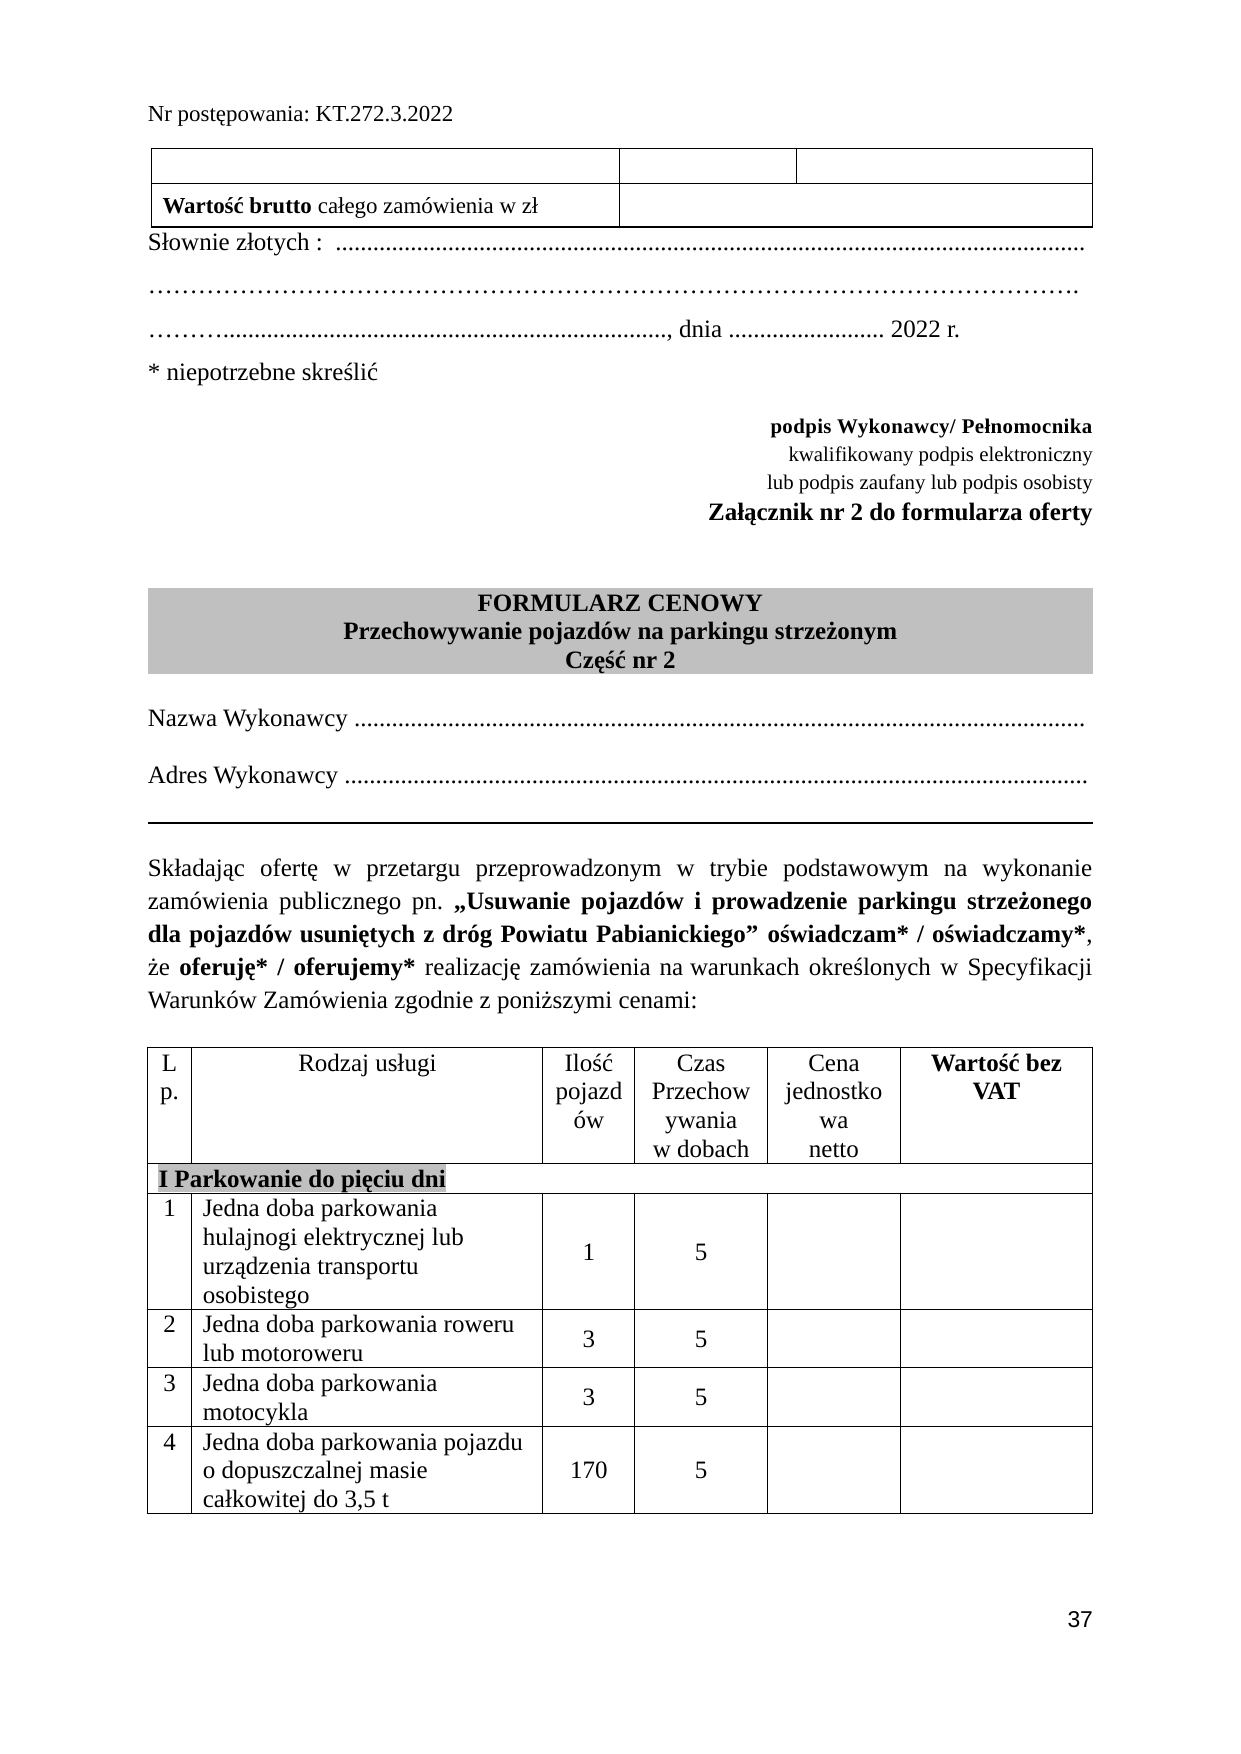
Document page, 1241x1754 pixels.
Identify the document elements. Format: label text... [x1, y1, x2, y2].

table_header Lp. [148, 1048, 191, 1163]
text Składając ofertę w przetargu przeprowadzonym w trybie podstawowym na wykonanie zamówienia publicznego pn. „Usuwanie pojazdów i prowadzenie parkingu strzeżonego dla pojazdów usuniętych z dróg Powiatu Pabianickiego” oświadczam* / oświadczamy*, że oferuję* / oferujemy* realizację zamówienia na warunkach określonych w Specyfikacji Warunków Zamówienia zgodnie z poniższymi cenami: [148, 853, 1093, 1013]
text Załącznik nr 2 do formularza oferty [148, 497, 1093, 526]
text ………………………………………………………………………………………………….………......................................................................., dnia ......................... 2022 r. [148, 271, 1093, 342]
table_cell 5 [635, 1368, 767, 1426]
table_header Wartość bez VAT [901, 1048, 1092, 1163]
table_header Rodzaj usługi [192, 1048, 542, 1163]
table_header Czas Przechowywania w dobach [635, 1048, 767, 1163]
table_cell 5 [635, 1427, 767, 1513]
table_cell [797, 149, 1092, 182]
table_cell [620, 184, 1092, 226]
table_cell [768, 1427, 900, 1513]
table_cell 5 [635, 1194, 767, 1308]
table_cell [768, 1194, 900, 1308]
table_cell [152, 149, 619, 182]
table_cell [901, 1427, 1092, 1513]
table_cell 170 [543, 1427, 634, 1513]
table_cell [768, 1310, 900, 1367]
table_cell 3 [543, 1368, 634, 1426]
table_header Ilość pojazdów [543, 1048, 634, 1163]
table_cell [901, 1368, 1092, 1426]
text Słownie złotych : ........................................................................................................................ [148, 227, 1093, 256]
text Adres Wykonawcy ....................................................................................................................... [148, 760, 1093, 789]
table_cell 5 [635, 1310, 767, 1367]
text lub podpis zaufany lub podpis osobisty [148, 469, 1093, 494]
table_cell Jedna doba parkowania motocykla [192, 1368, 542, 1426]
text Przechowywanie pojazdów na parkingu strzeżonym [148, 616, 1093, 645]
table_cell [768, 1368, 900, 1426]
text Część nr 2 [148, 645, 1093, 674]
table_cell 1 [148, 1194, 191, 1308]
text kwalifikowany podpis elektroniczny [709, 442, 1093, 466]
table_cell 2 [148, 1310, 191, 1367]
table_cell 3 [148, 1368, 191, 1426]
table_cell I Parkowanie do pięciu dni [148, 1164, 1092, 1192]
table_cell 1 [543, 1194, 634, 1308]
table_cell [901, 1310, 1092, 1367]
text FORMULARZ CENOWY [148, 588, 1093, 616]
text Nazwa Wykonawcy ..................................................................................................................... [148, 703, 1093, 731]
table_cell [620, 149, 796, 182]
table_cell Jedna doba parkowania hulajnogi elektrycznej lub urządzenia transportu osobistego [192, 1194, 542, 1308]
table_cell Jedna doba parkowania pojazdu o dopuszczalnej masie całkowitej do 3,5 t [192, 1427, 542, 1513]
table_cell [901, 1194, 1092, 1308]
text podpis Wykonawcy/ Pełnomocnika [148, 414, 1093, 438]
table_cell 4 [148, 1427, 191, 1513]
text * niepotrzebne skreślić [148, 357, 1093, 386]
table_cell Wartość brutto całego zamówienia w zł [152, 184, 619, 226]
table_header Cena jednostkowa netto [768, 1048, 900, 1163]
table_cell Jedna doba parkowania roweru lub motoroweru [192, 1310, 542, 1367]
table_cell 3 [543, 1310, 634, 1367]
